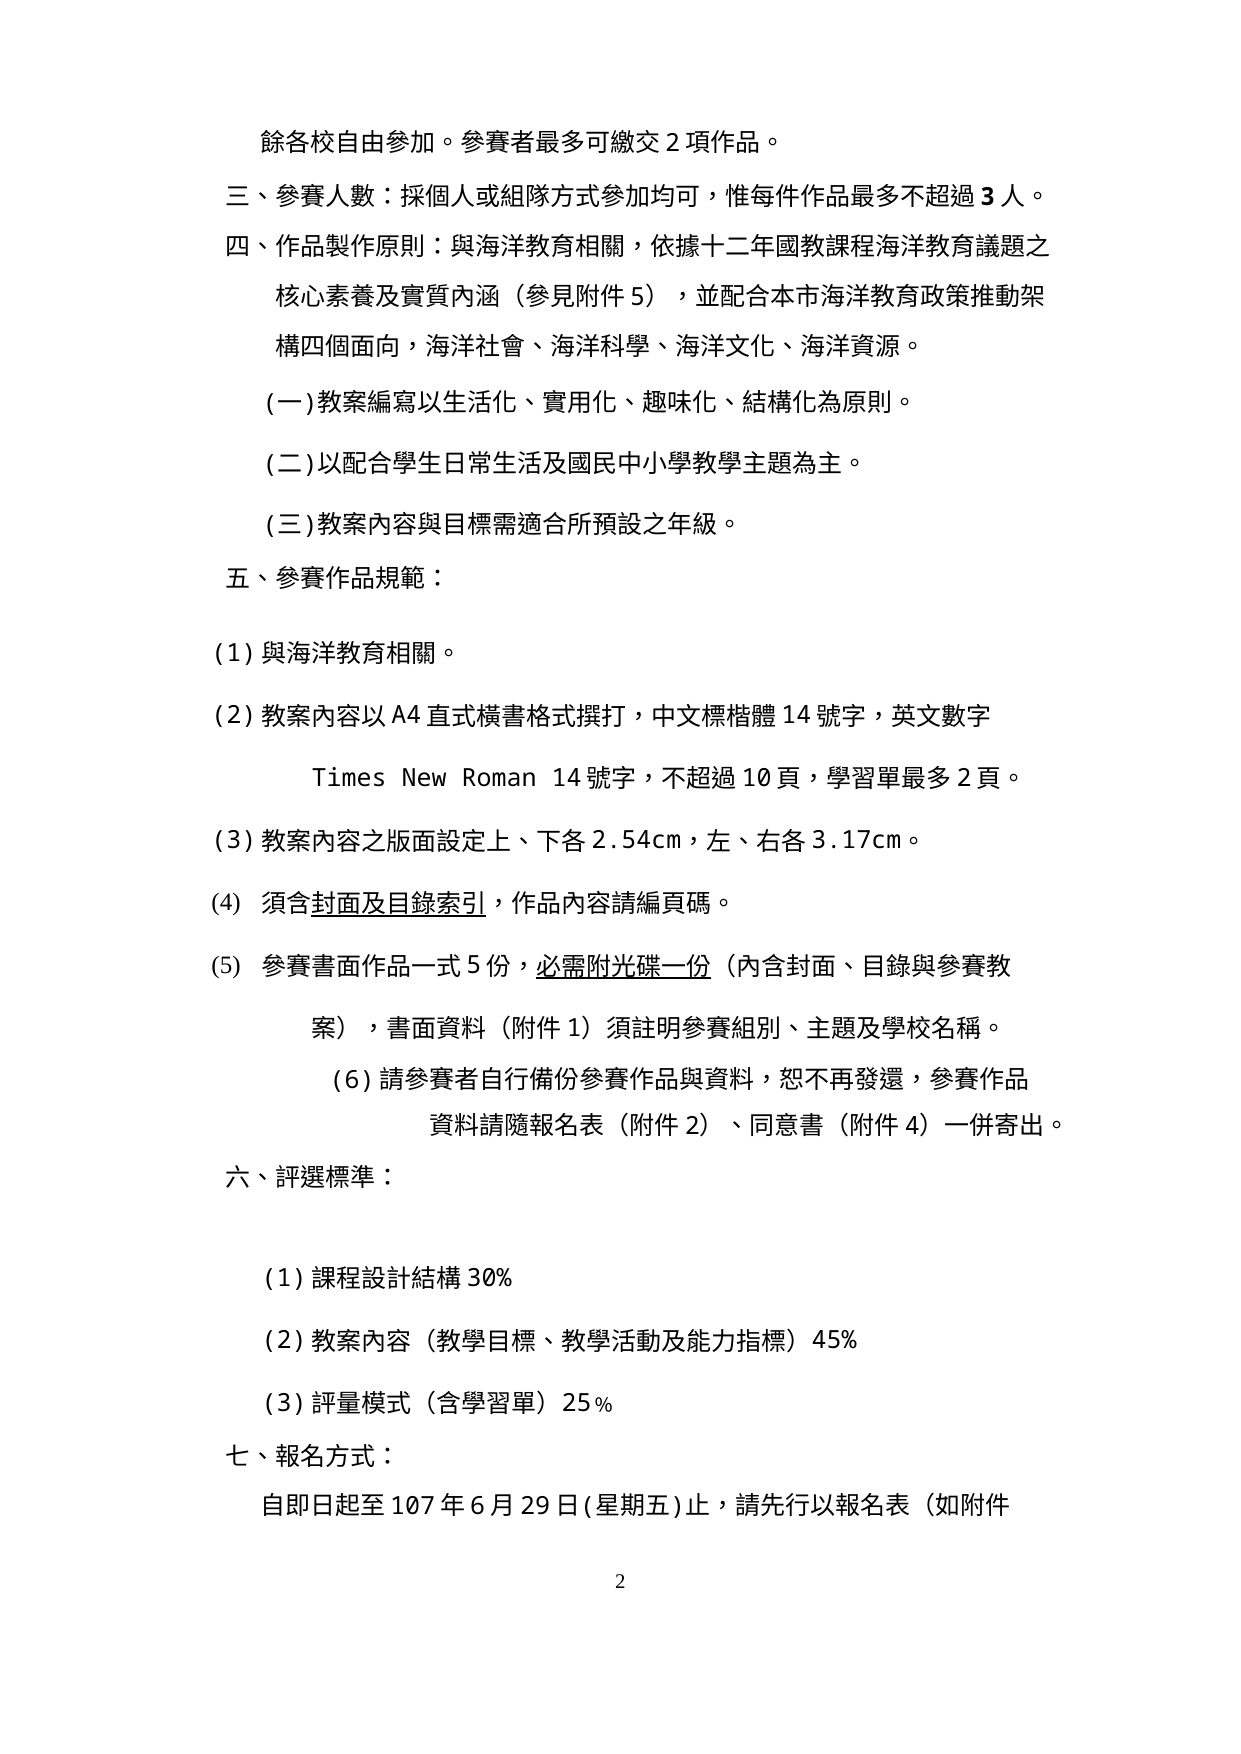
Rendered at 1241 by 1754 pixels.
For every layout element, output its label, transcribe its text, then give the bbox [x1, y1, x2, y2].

text (三)教案內容與目標需適合所預設之年級。 [187, 488, 1053, 545]
list 須含封面及目錄索引，作品內容請編頁碼。 [211, 860, 1053, 923]
text (二)以配合學生日常生活及國民中小學教學主題為主。 [187, 428, 1053, 484]
list 參賽書面作品一式5份，必需附光碟一份（內含封面、目錄與參賽教案），書面資料（附件1）須註明參賽組別、主題及學校名稱。 [211, 923, 1053, 1048]
text 七、報名方式： [225, 1423, 1053, 1473]
list 評量模式（含學習單）25﹪ [261, 1360, 1053, 1423]
text (一)教案編寫以生活化、實用化、趣味化、結構化為原則。 [187, 367, 1053, 423]
list 教案內容以A4直式橫書格式撰打，中文標楷體14號字，英文數字Times New Roman 14號字，不超過10頁，學習單最多2頁。 [211, 673, 1053, 798]
text 四、作品製作原則：與海洋教育相關，依據十二年國教課程海洋教育議題之核心素養及實質內涵（參見附件5），並配合本市海洋教育政策推動架構四個面向，海洋社會、海洋科學、海洋文化、海洋資源。 [225, 212, 1053, 362]
list 請參賽者自行備份參賽作品與資料，恕不再發還，參賽作品資料請隨報名表（附件2）、同意書（附件4）一併寄出。 [329, 1052, 1053, 1144]
text 餘各校自由參加。參賽者最多可繳交2項作品。 [260, 110, 1053, 162]
list 教案內容（教學目標、教學活動及能力指標）45% [261, 1298, 1053, 1360]
text 三、參賽人數：採個人或組隊方式參加均可，惟每件作品最多不超過3人。 [225, 162, 1053, 212]
text 五、參賽作品規範： [225, 545, 1053, 595]
list 與海洋教育相關。 [211, 610, 1053, 673]
text 自即日起至107年6月29日(星期五)止，請先行以報名表（如附件 [260, 1473, 1053, 1525]
list 教案內容之版面設定上、下各2.54cm，左、右各3.17cm。 [211, 798, 1053, 860]
text 六、評選標準： [225, 1144, 1053, 1194]
list 課程設計結構30% [261, 1235, 1053, 1298]
